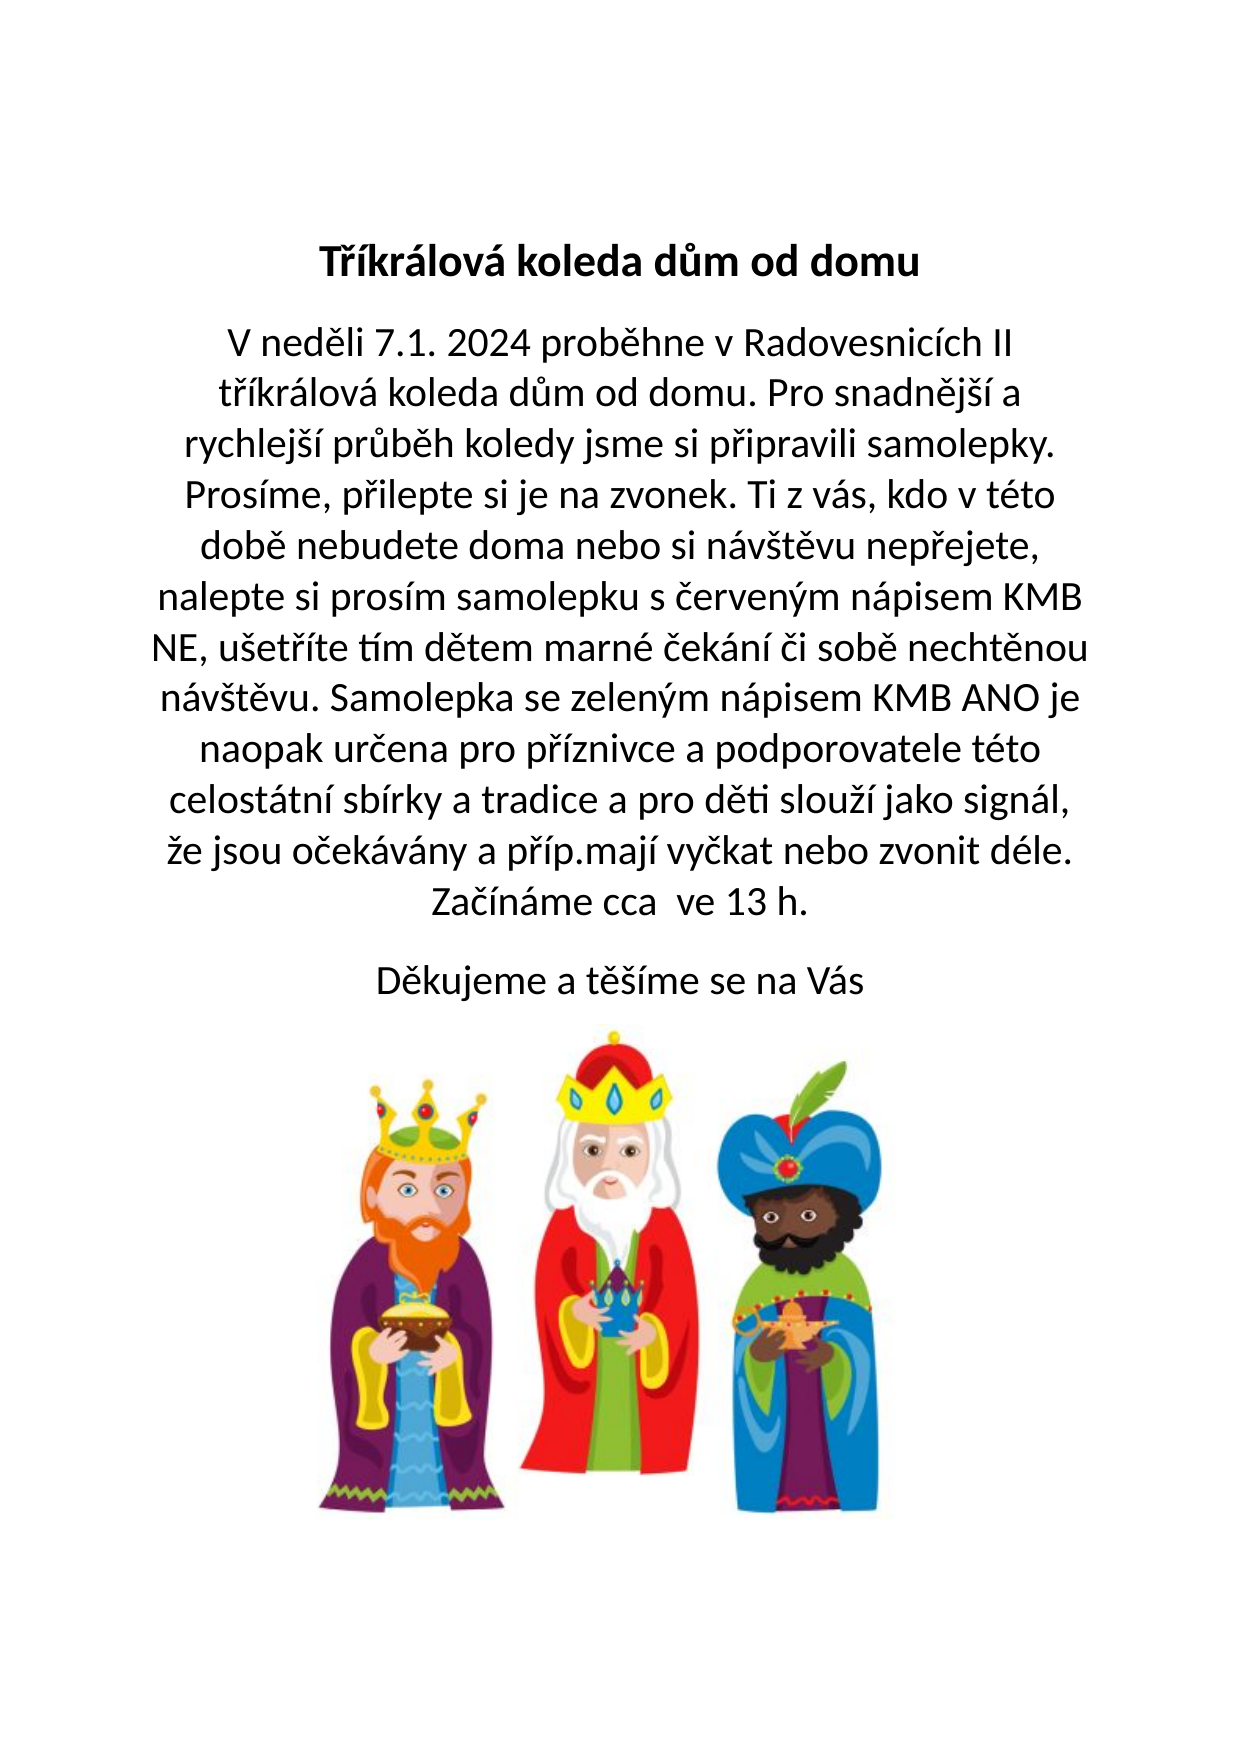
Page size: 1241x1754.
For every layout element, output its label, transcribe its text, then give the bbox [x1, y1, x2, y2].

text Děkujeme a těšíme se na Vás [148, 954, 1093, 1004]
text V neděli 7.1. 2024 proběhne v Radovesnicích II tříkrálová koleda dům od domu. Pro snadnější a rychlejší průběh koledy jsme si připravili samolepky. Prosíme, přilepte si je na zvonek. Ti z vás, kdo v této době nebudete doma nebo si návštěvu nepřejete, nalepte si prosím samolepku s červeným nápisem KMB NE, ušetříte tím dětem marné čekání či sobě nechtěnou návštěvu. Samolepka se zeleným nápisem KMB ANO je naopak určena pro příznivce a podporovatele této celostátní sbírky a tradice a pro děti slouží jako signál, že jsou očekávány a příp.mají vyčkat nebo zvonit déle. Začínáme cca ve 13 h. [148, 316, 1093, 926]
text Tříkrálová koleda dům od domu [148, 232, 1093, 288]
